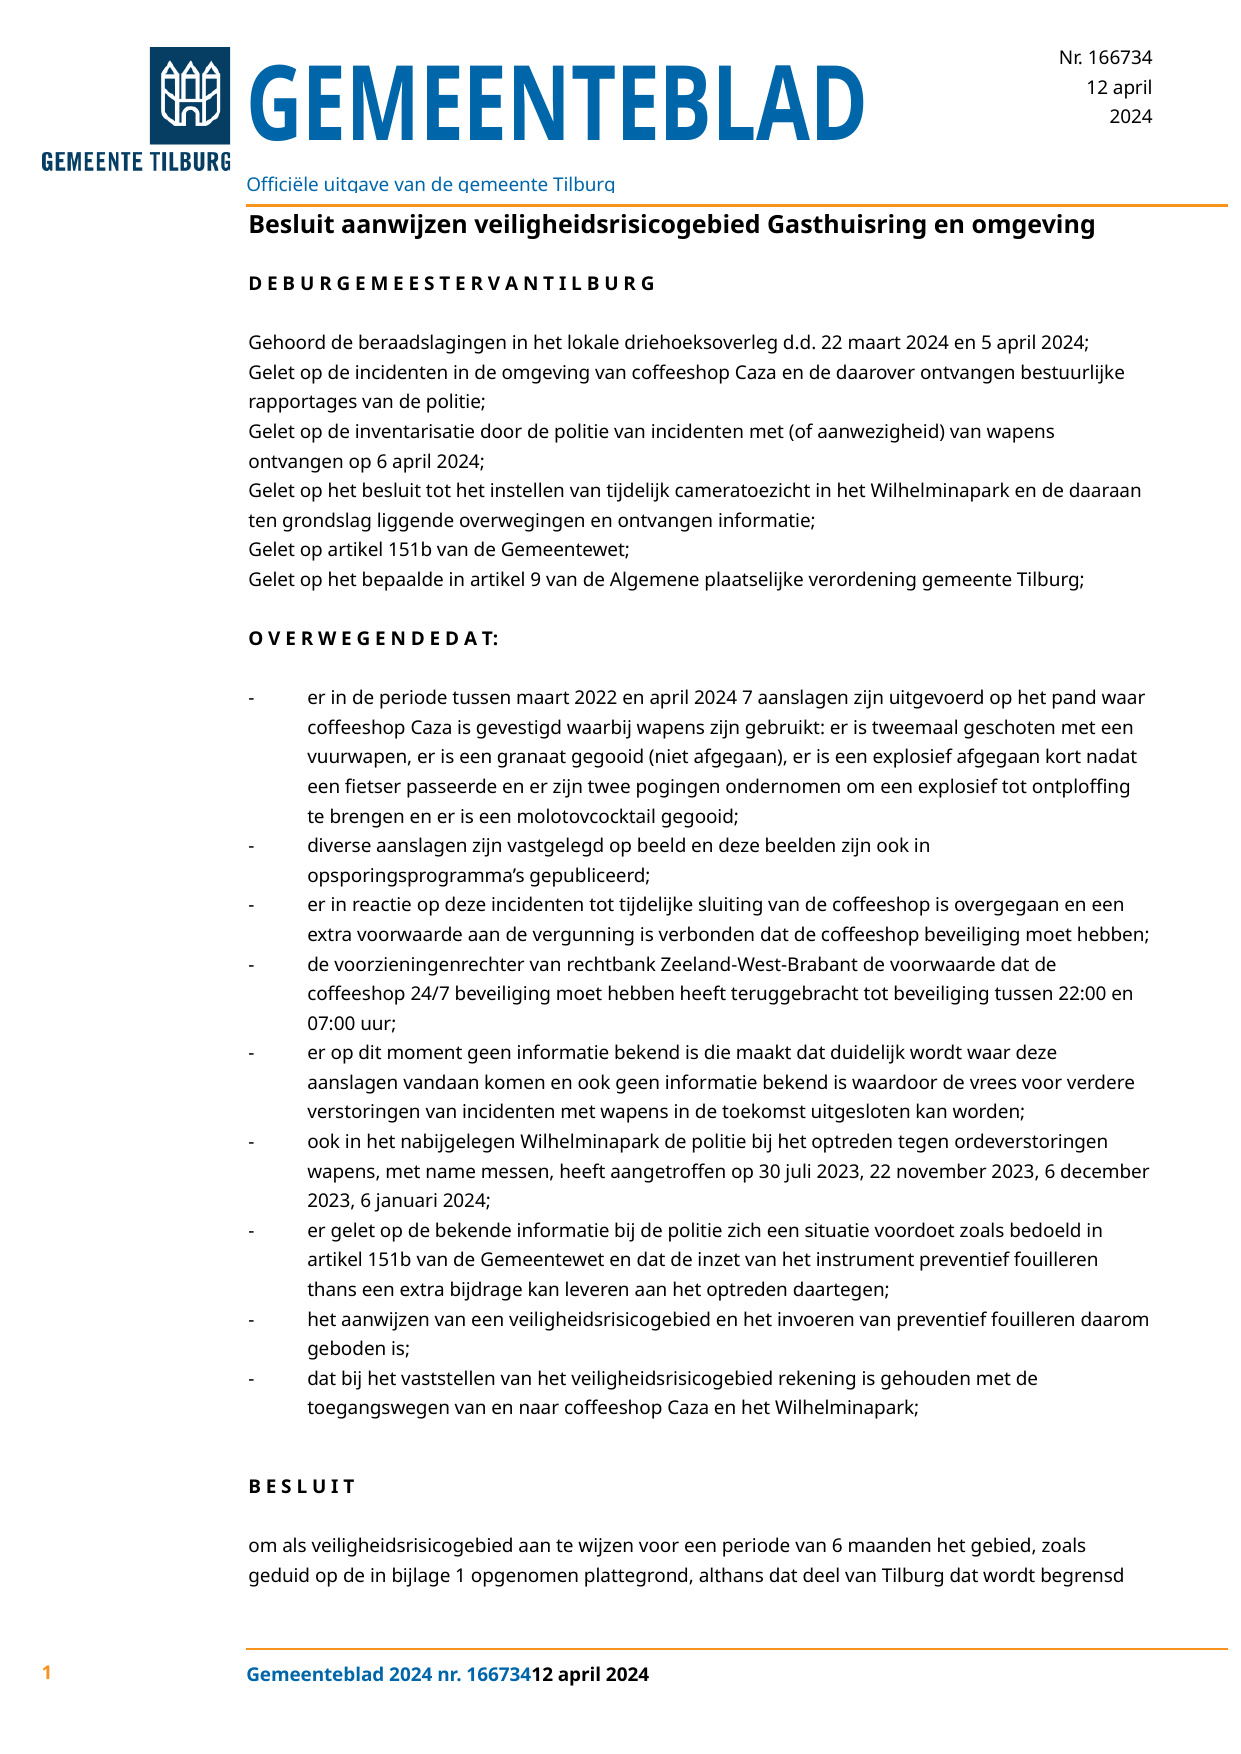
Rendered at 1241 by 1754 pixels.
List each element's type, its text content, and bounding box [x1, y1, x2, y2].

text Gelet op de incidenten in de omgeving van coffeeshop Caza en de daarover ontvangen bestuurlijke rapportages van de politie; [248, 359, 1152, 414]
picture [41, 47, 231, 172]
list de voorzieningenrechter van rechtbank Zeeland-West-Brabant de voorwaarde dat de coffeeshop 24/7 beveiliging moet hebben heeft teruggebracht tot beveiliging tussen 22:00 en 07:00 uur; [248, 951, 1152, 1036]
text Besluit aanwijzen veiligheidsrisicogebied Gasthuisring en omgeving [248, 207, 1152, 241]
text Gelet op artikel 151b van de Gemeentewet; [248, 537, 1152, 562]
text B E S L U I T [248, 1473, 1152, 1499]
list er gelet op de bekende informatie bij de politie zich een situatie voordoet zoals bedoeld in artikel 151b van de Gemeentewet en dat de inzet van het instrument preventief fouilleren thans een extra bijdrage kan leveren aan het optreden daartegen; [248, 1217, 1152, 1302]
list er in de periode tussen maart 2022 en april 2024 7 aanslagen zijn uitgevoerd op het pand waar coffeeshop Caza is gevestigd waarbij wapens zijn gebruikt: er is tweemaal geschoten met een vuurwapen, er is een granaat gegooid (niet afgegaan), er is een explosief afgegaan kort nadat een fietser passeerde en er zijn twee pogingen ondernomen om een explosief tot ontploffing te brengen en er is een molotovcocktail gegooid; [248, 684, 1152, 828]
text O V E R W E G E N D E D A T: [248, 625, 1152, 651]
text D E B U R G E M E E S T E R V A N T I L B U R G [248, 270, 1152, 296]
text om als veiligheidsrisicogebied aan te wijzen voor een periode van 6 maanden het gebied, zoals geduid op de in bijlage 1 opgenomen plattegrond, althans dat deel van Tilburg dat wordt begrensd [248, 1532, 1152, 1588]
text Gelet op het besluit tot het instellen van tijdelijk cameratoezicht in het Wilhelminapark en de daaraan ten grondslag liggende overwegingen en ontvangen informatie; [248, 477, 1152, 533]
list er in reactie op deze incidenten tot tijdelijke sluiting van de coffeeshop is overgegaan en een extra voorwaarde aan de vergunning is verbonden dat de coffeeshop beveiliging moet hebben; [248, 892, 1152, 947]
list dat bij het vaststellen van het veiligheidsrisicogebied rekening is gehouden met de toegangswegen van en naar coffeeshop Caza en het Wilhelminapark; [248, 1365, 1152, 1420]
list ook in het nabijgelegen Wilhelminapark de politie bij het optreden tegen ordeverstoringen wapens, met name messen, heeft aangetroffen op 30 juli 2023, 22 november 2023, 6 december 2023, 6 januari 2024; [248, 1128, 1152, 1213]
text Gelet op de inventarisatie door de politie van incidenten met (of aanwezigheid) van wapens ontvangen op 6 april 2024; [248, 418, 1152, 473]
list het aanwijzen van een veiligheidsrisicogebied en het invoeren van preventief fouilleren daarom geboden is; [248, 1306, 1152, 1361]
text Gehoord de beraadslagingen in het lokale driehoeksoverleg d.d. 22 maart 2024 en 5 april 2024; [248, 329, 1152, 355]
list diverse aanslagen zijn vastgelegd op beeld en deze beelden zijn ook in opsporingsprogramma’s gepubliceerd; [248, 832, 1152, 888]
text Gelet op het bepaalde in artikel 9 van de Algemene plaatselijke verordening gemeente Tilburg; [248, 566, 1152, 592]
list er op dit moment geen informatie bekend is die maakt dat duidelijk wordt waar deze aanslagen vandaan komen en ook geen informatie bekend is waardoor de vrees voor verdere verstoringen van incidenten met wapens in de toekomst uitgesloten kan worden; [248, 1039, 1152, 1124]
